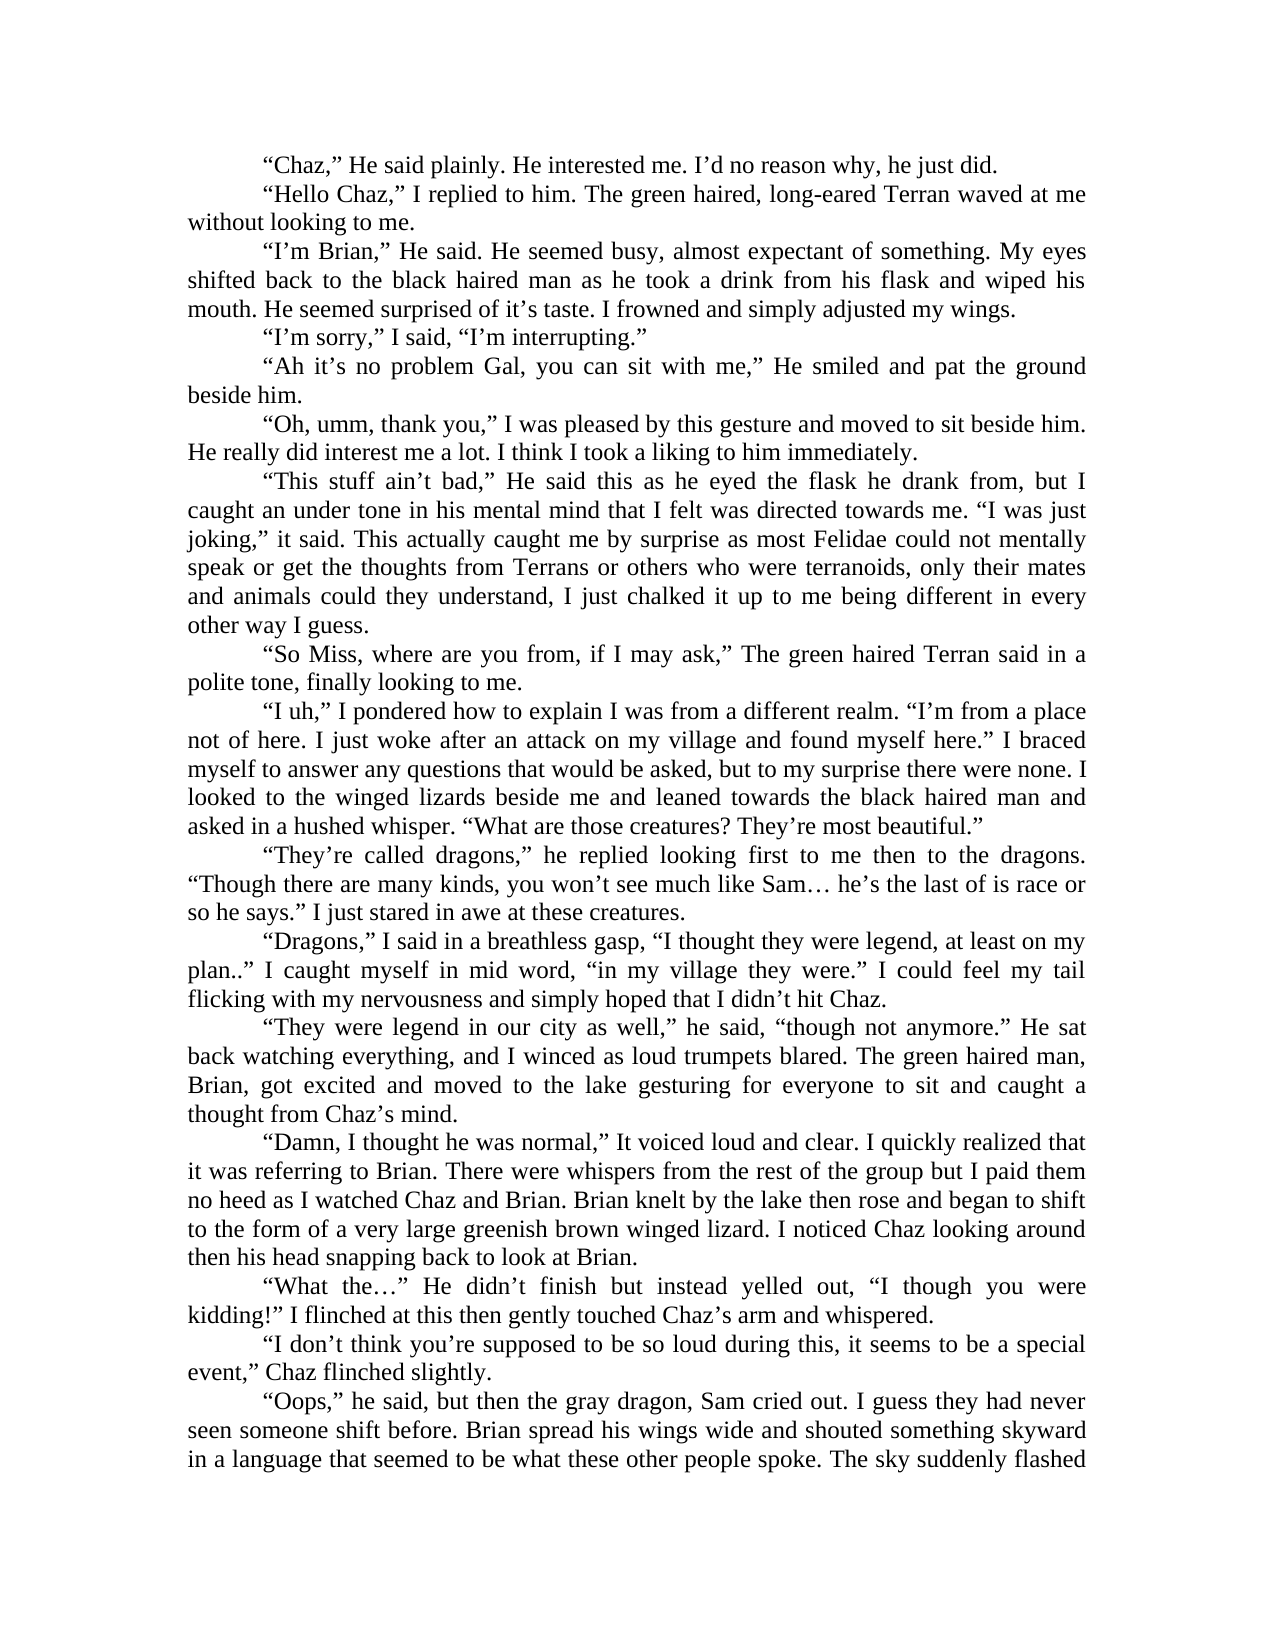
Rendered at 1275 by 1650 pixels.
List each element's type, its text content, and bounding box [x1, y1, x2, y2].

text “So Miss, where are you from, if I may ask,” The green haired Terran said in a polite tone, finally looking to me. [187, 639, 1087, 696]
text “Dragons,” I said in a breathless gasp, “I thought they were legend, at least on my plan..” I caught myself in mid word, “in my village they were.” I could feel my tail flicking with my nervousness and simply hoped that I didn’t hit Chaz. [187, 926, 1087, 1012]
text “Oh, umm, thank you,” I was pleased by this gesture and moved to sit beside him. He really did interest me a lot. I think I took a liking to him immediately. [187, 409, 1087, 466]
text “I uh,” I pondered how to explain I was from a different realm. “I’m from a place not of here. I just woke after an attack on my village and found myself here.” I braced myself to answer any questions that would be asked, but to my surprise there were none. I looked to the winged lizards beside me and leaned towards the black haired man and asked in a hushed whisper. “What are those creatures? They’re most beautiful.” [187, 696, 1087, 840]
text “Ah it’s no problem Gal, you can sit with me,” He smiled and pat the ground beside him. [187, 351, 1087, 409]
text “I’m Brian,” He said. He seemed busy, almost expectant of something. My eyes shifted back to the black haired man as he took a drink from his flask and wiped his mouth. He seemed surprised of it’s taste. I frowned and simply adjusted my wings. [187, 236, 1087, 322]
text “Oops,” he said, but then the gray dragon, Sam cried out. I guess they had never seen someone shift before. Brian spread his wings wide and shouted something skyward in a language that seemed to be what these other people spoke. The sky suddenly flashed [187, 1386, 1087, 1472]
text “Hello Chaz,” I replied to him. The green haired, long-eared Terran waved at me without looking to me. [187, 179, 1087, 236]
text “Chaz,” He said plainly. He interested me. I’d no reason why, he just did. [187, 150, 1087, 179]
text “I’m sorry,” I said, “I’m interrupting.” [187, 322, 1087, 351]
text “This stuff ain’t bad,” He said this as he eyed the flask he drank from, but I caught an under tone in his mental mind that I felt was directed towards me. “I was just joking,” it said. This actually caught me by surprise as most Felidae could not mentally speak or get the thoughts from Terrans or others who were terranoids, only their mates and animals could they understand, I just chalked it up to me being different in every other way I guess. [187, 466, 1087, 639]
text “They’re called dragons,” he replied looking first to me then to the dragons. “Though there are many kinds, you won’t see much like Sam… he’s the last of is race or so he says.” I just stared in awe at these creatures. [187, 840, 1087, 926]
text “Damn, I thought he was normal,” It voiced loud and clear. I quickly realized that it was referring to Brian. There were whispers from the rest of the group but I paid them no heed as I watched Chaz and Brian. Brian knelt by the lake then rose and began to shift to the form of a very large greenish brown winged lizard. I noticed Chaz looking around then his head snapping back to look at Brian. [187, 1127, 1087, 1271]
text “I don’t think you’re supposed to be so loud during this, it seems to be a special event,” Chaz flinched slightly. [187, 1329, 1087, 1386]
text “They were legend in our city as well,” he said, “though not anymore.” He sat back watching everything, and I winced as loud trumpets blared. The green haired man, Brian, got excited and moved to the lake gesturing for everyone to sit and caught a thought from Chaz’s mind. [187, 1012, 1087, 1127]
text “What the…” He didn’t finish but instead yelled out, “I though you were kidding!” I flinched at this then gently touched Chaz’s arm and whispered. [187, 1271, 1087, 1329]
